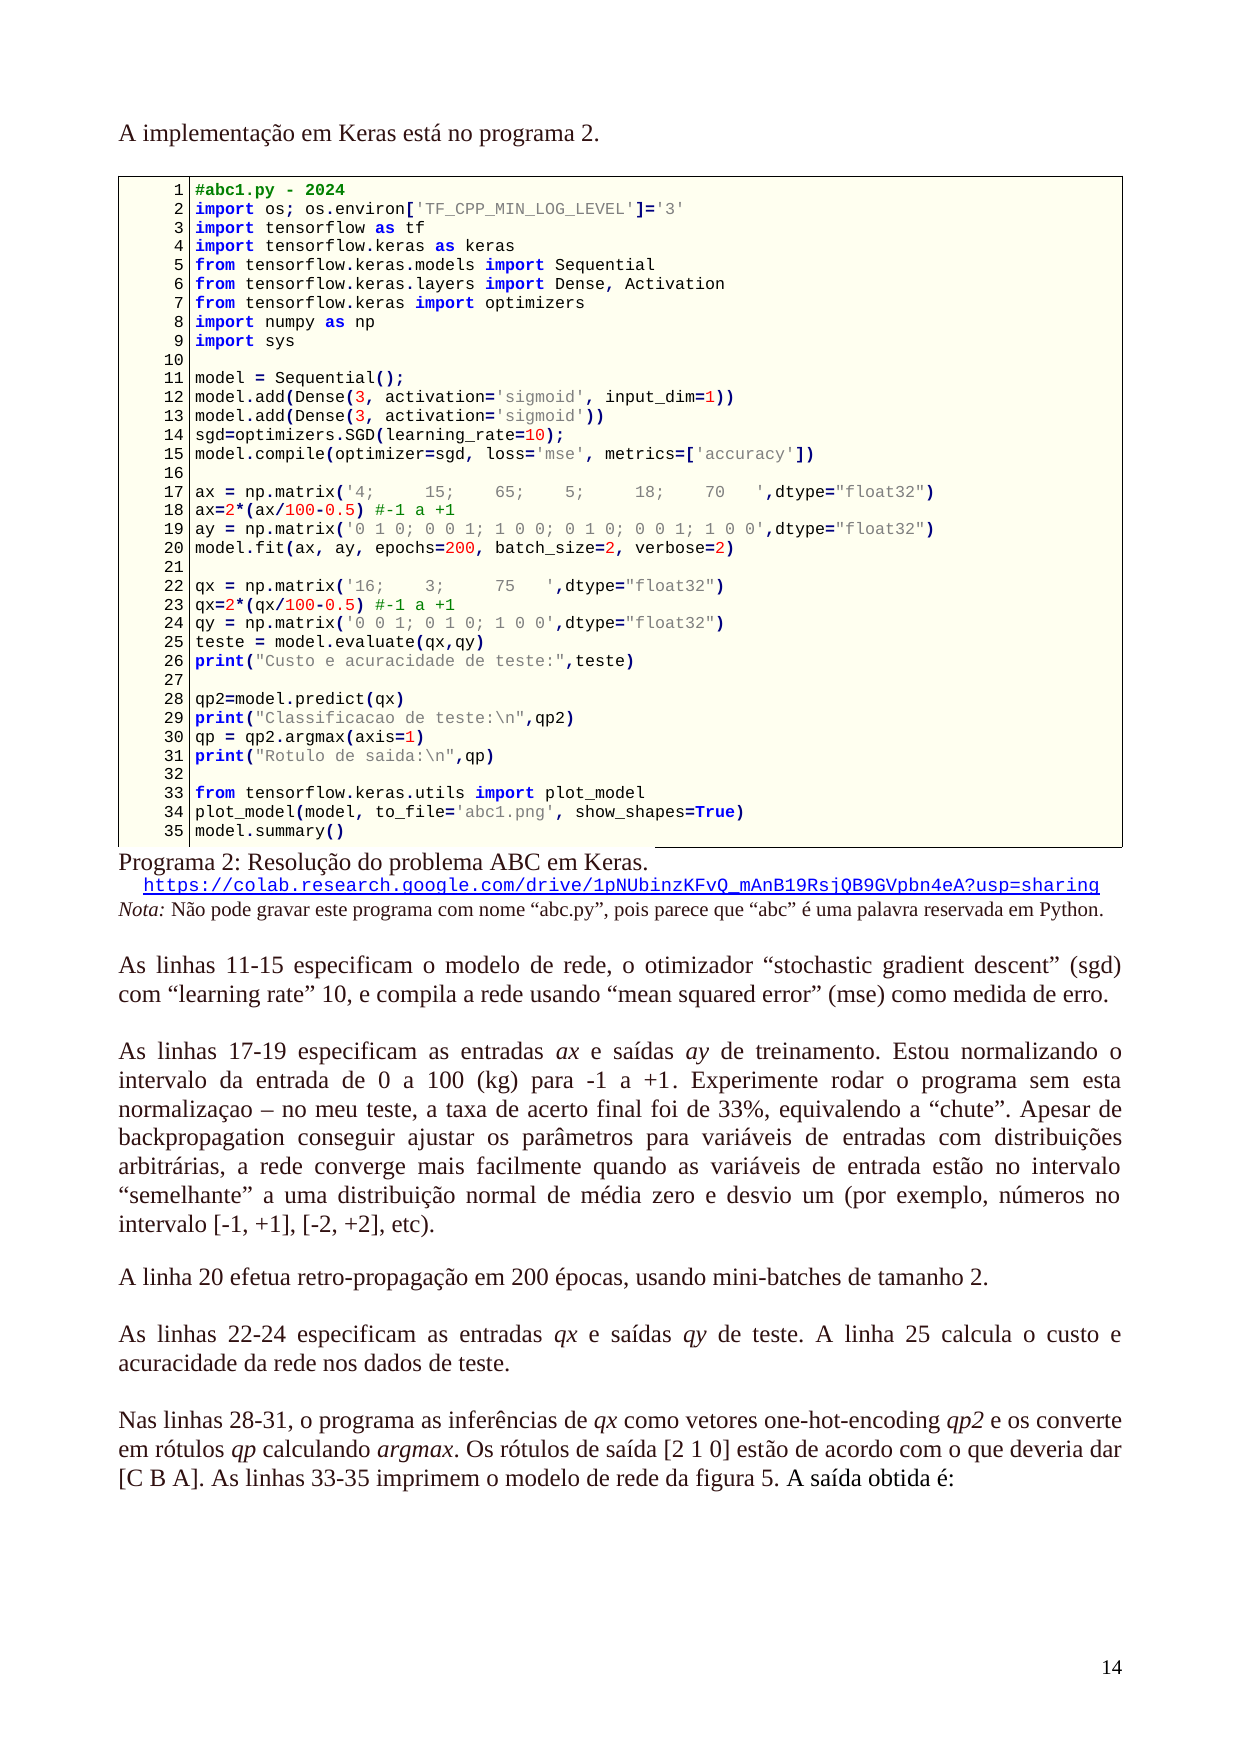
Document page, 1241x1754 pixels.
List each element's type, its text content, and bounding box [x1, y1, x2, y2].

table_header #abc1.py - 2024 import os; os.environ['TF_CPP_MIN_LOG_LEVEL']='3' import tensorflow as tf import tensorflow.keras as keras from tensorflow.keras.models import Sequential from tensorflow.keras.layers import Dense, Activation from tensorflow.keras import optimizers import numpy as np import sys model = Sequential(); model.add(Dense(3, activation='sigmoid', input_dim=1)) model.add(Dense(3, activation='sigmoid')) sgd=optimizers.SGD(learning_rate=10); model.compile(optimizer=sgd, loss='mse', metrics=['accuracy']) ax = np.matrix('4; 15; 65; 5; 18; 70 ',dtype="float32") ax=2*(ax/100-0.5) #-1 a +1 ay = np.matrix('0 1 0; 0 0 1; 1 0 0; 0 1 0; 0 0 1; 1 0 0',dtype="float32") model.fit(ax, ay, epochs=200, batch_size=2, verbose=2) qx = np.matrix('16; 3; 75 ',dtype="float32") qx=2*(qx/100-0.5) #-1 a +1 qy = np.matrix('0 0 1; 0 1 0; 1 0 0',dtype="float32") teste = model.evaluate(qx,qy) print("Custo e acuracidade de teste:",teste) qp2=model.predict(qx) print("Classificacao de teste:\n",qp2) qp = qp2.argmax(axis=1) print("Rotulo de saida:\n",qp) from tensorflow.keras.utils import plot_model plot_model(model, to_file='abc1.png', show_shapes=True) model.summary() [190, 177, 1122, 847]
text As linhas 17-19 especificam as entradas ax e saídas ay de treinamento. Estou normalizando o intervalo da entrada de 0 a 100 (kg) para -1 a +1. Experimente rodar o programa sem esta normalizaçao – no meu teste, a taxa de acerto final foi de 33%, equivalendo a “chute”. Apesar de backpropagation conseguir ajustar os parâmetros para variáveis de entradas com distribuições arbitrárias, a rede converge mais facilmente quando as variáveis de entrada estão no intervalo “semelhante” a uma distribuição normal de média zero e desvio um (por exemplo, números no intervalo [-1, +1], [-2, +2], etc). [118, 1036, 1122, 1237]
text Nas linhas 28-31, o programa as inferências de qx como vetores one-hot-encoding qp2 e os converte em rótulos qp calculando argmax. Os rótulos de saída [2 1 0] estão de acordo com o que deveria dar [C B A]. As linhas 33-35 imprimem o modelo de rede da figura 5. A saída obtida é: [118, 1405, 1122, 1492]
text Programa 2: Resolução do problema ABC em Keras. [118, 848, 1122, 876]
text https://colab.research.google.com/drive/1pNUbinzKFvQ_mAnB19RsjQB9GVpbn4eA?usp=sharing [118, 876, 1122, 897]
text As linhas 11-15 especificam o modelo de rede, o otimizador “stochastic gradient descent” (sgd) com “learning rate” 10, e compila a rede usando “mean squared error” (mse) como medida de erro. [118, 950, 1122, 1007]
text A implementação em Keras está no programa 2. [118, 118, 1122, 147]
text As linhas 22-24 especificam as entradas qx e saídas qy de teste. A linha 25 calcula o custo e acuracidade da rede nos dados de teste. [118, 1319, 1122, 1377]
table_header 1 2 3 4 5 6 7 8 9 10 11 12 13 14 15 16 17 18 19 20 21 22 23 24 25 26 27 28 29 30 31 32 33 34 35 [119, 177, 189, 847]
text Nota: Não pode gravar este programa com nome “abc.py”, pois parece que “abc” é uma palavra reservada em Python. [118, 897, 1122, 921]
text A linha 20 efetua retro-propagação em 200 épocas, usando mini-batches de tamanho 2. [118, 1262, 1122, 1290]
